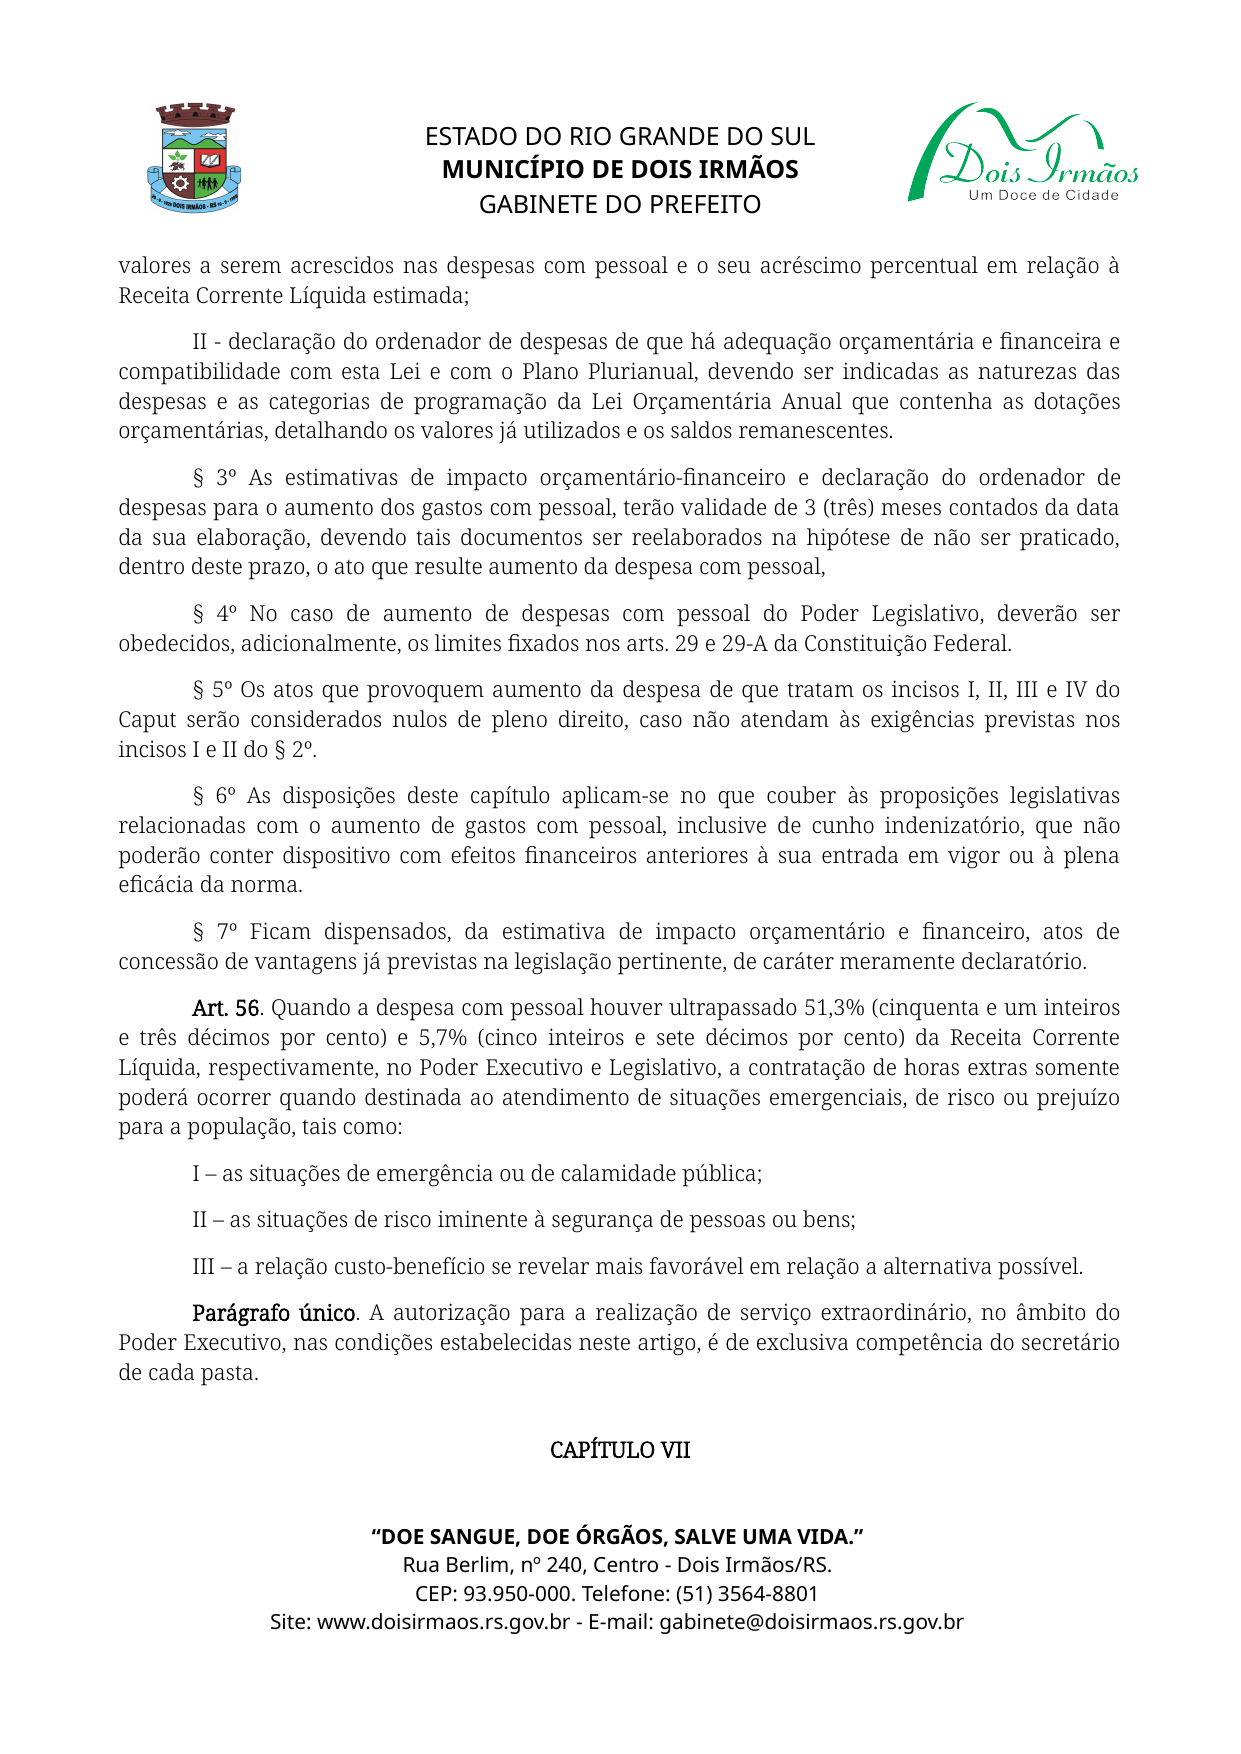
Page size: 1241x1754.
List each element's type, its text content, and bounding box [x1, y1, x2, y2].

text I – as situações de emergência ou de calamidade pública; [118, 1158, 1122, 1187]
text § 6º As disposições deste capítulo aplicam-se no que couber às proposições legislativas relacionadas com o aumento de gastos com pessoal, inclusive de cunho indenizatório, que não poderão conter dispositivo com efeitos financeiros anteriores à sua entrada em vigor ou à plena eficácia da norma. [118, 780, 1122, 899]
text III – a relação custo-benefício se revelar mais favorável em relação a alternativa possível. [118, 1251, 1122, 1280]
picture [147, 102, 242, 214]
text II - declaração do ordenador de despesas de que há adequação orçamentária e financeira e compatibilidade com esta Lei e com o Plano Plurianual, devendo ser indicadas as naturezas das despesas e as categorias de programação da Lei Orçamentária Anual que contenha as dotações orçamentárias, detalhando os valores já utilizados e os saldos remanescentes. [118, 326, 1122, 445]
text § 4º No caso de aumento de despesas com pessoal do Poder Legislativo, deverão ser obedecidos, adicionalmente, os limites fixados nos arts. 29 e 29-A da Constituição Federal. [118, 598, 1122, 657]
text II – as situações de risco iminente à segurança de pessoas ou bens; [118, 1204, 1122, 1234]
text § 7º Ficam dispensados, da estimativa de impacto orçamentário e financeiro, atos de concessão de vantagens já previstas na legislação pertinente, de caráter meramente declaratório. [118, 916, 1122, 975]
text CAPÍTULO VII [118, 1434, 1122, 1464]
text valores a serem acrescidos nas despesas com pessoal e o seu acréscimo percentual em relação à Receita Corrente Líquida estimada; [118, 250, 1122, 309]
text § 3º As estimativas de impacto orçamentário-financeiro e declaração do ordenador de despesas para o aumento dos gastos com pessoal, terão validade de 3 (três) meses contados da data da sua elaboração, devendo tais documentos ser reelaborados na hipótese de não ser praticado, dentro deste prazo, o ato que resulte aumento da despesa com pessoal, [118, 462, 1122, 581]
text § 5º Os atos que provoquem aumento da despesa de que tratam os incisos I, II, III e IV do Caput serão considerados nulos de pleno direito, caso não atendam às exigências previstas nos incisos I e II do § 2º. [118, 674, 1122, 763]
picture [907, 102, 1138, 202]
text Parágrafo único. A autorização para a realização de serviço extraordinário, no âmbito do Poder Executivo, nas condições estabelecidas neste artigo, é de exclusiva competência do secretário de cada pasta. [118, 1297, 1122, 1386]
text Art. 56. Quando a despesa com pessoal houver ultrapassado 51,3% (cinquenta e um inteiros e três décimos por cento) e 5,7% (cinco inteiros e sete décimos por cento) da Receita Corrente Líquida, respectivamente, no Poder Executivo e Legislativo, a contratação de horas extras somente poderá ocorrer quando destinada ao atendimento de situações emergenciais, de risco ou prejuízo para a população, tais como: [118, 992, 1122, 1141]
